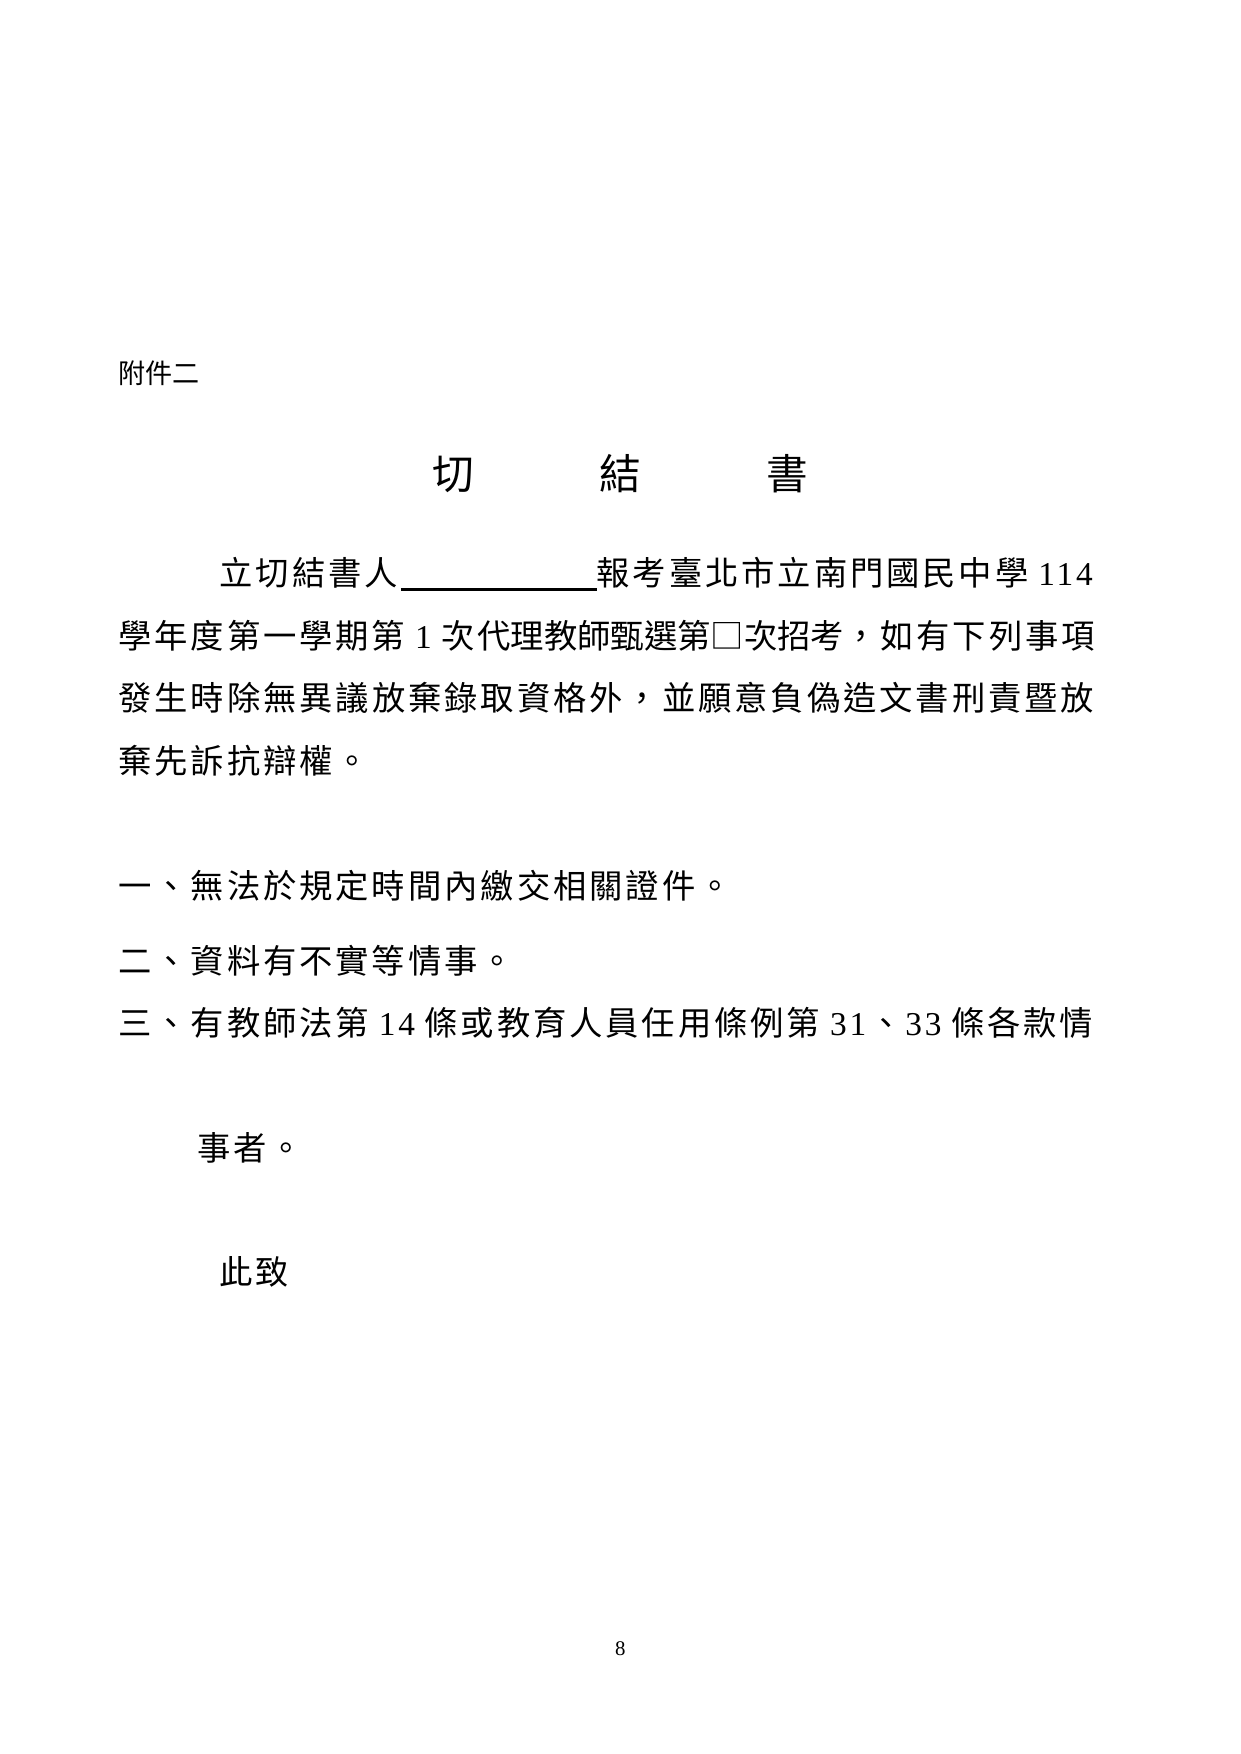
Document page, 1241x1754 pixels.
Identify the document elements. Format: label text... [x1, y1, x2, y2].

text 附件二 [118, 330, 1122, 392]
text 立切結書人 報考臺北市立南門國民中學114學年度第一學期第1次代理教師甄選第□次招考，如有下列事項發生時除無異議放棄錄取資格外，並願意負偽造文書刑責暨放棄先訴抗辯權。 [118, 530, 1122, 780]
text 切 結 書 [118, 430, 1122, 492]
text 一、無法於規定時間內繳交相關證件。 [118, 842, 1122, 905]
text 二、資料有不實等情事。 [118, 917, 1109, 980]
text 此致 [118, 1228, 1122, 1290]
text 三、有教師法第14條或教育人員任用條例第31、33條各款情事者。 [118, 980, 1122, 1167]
